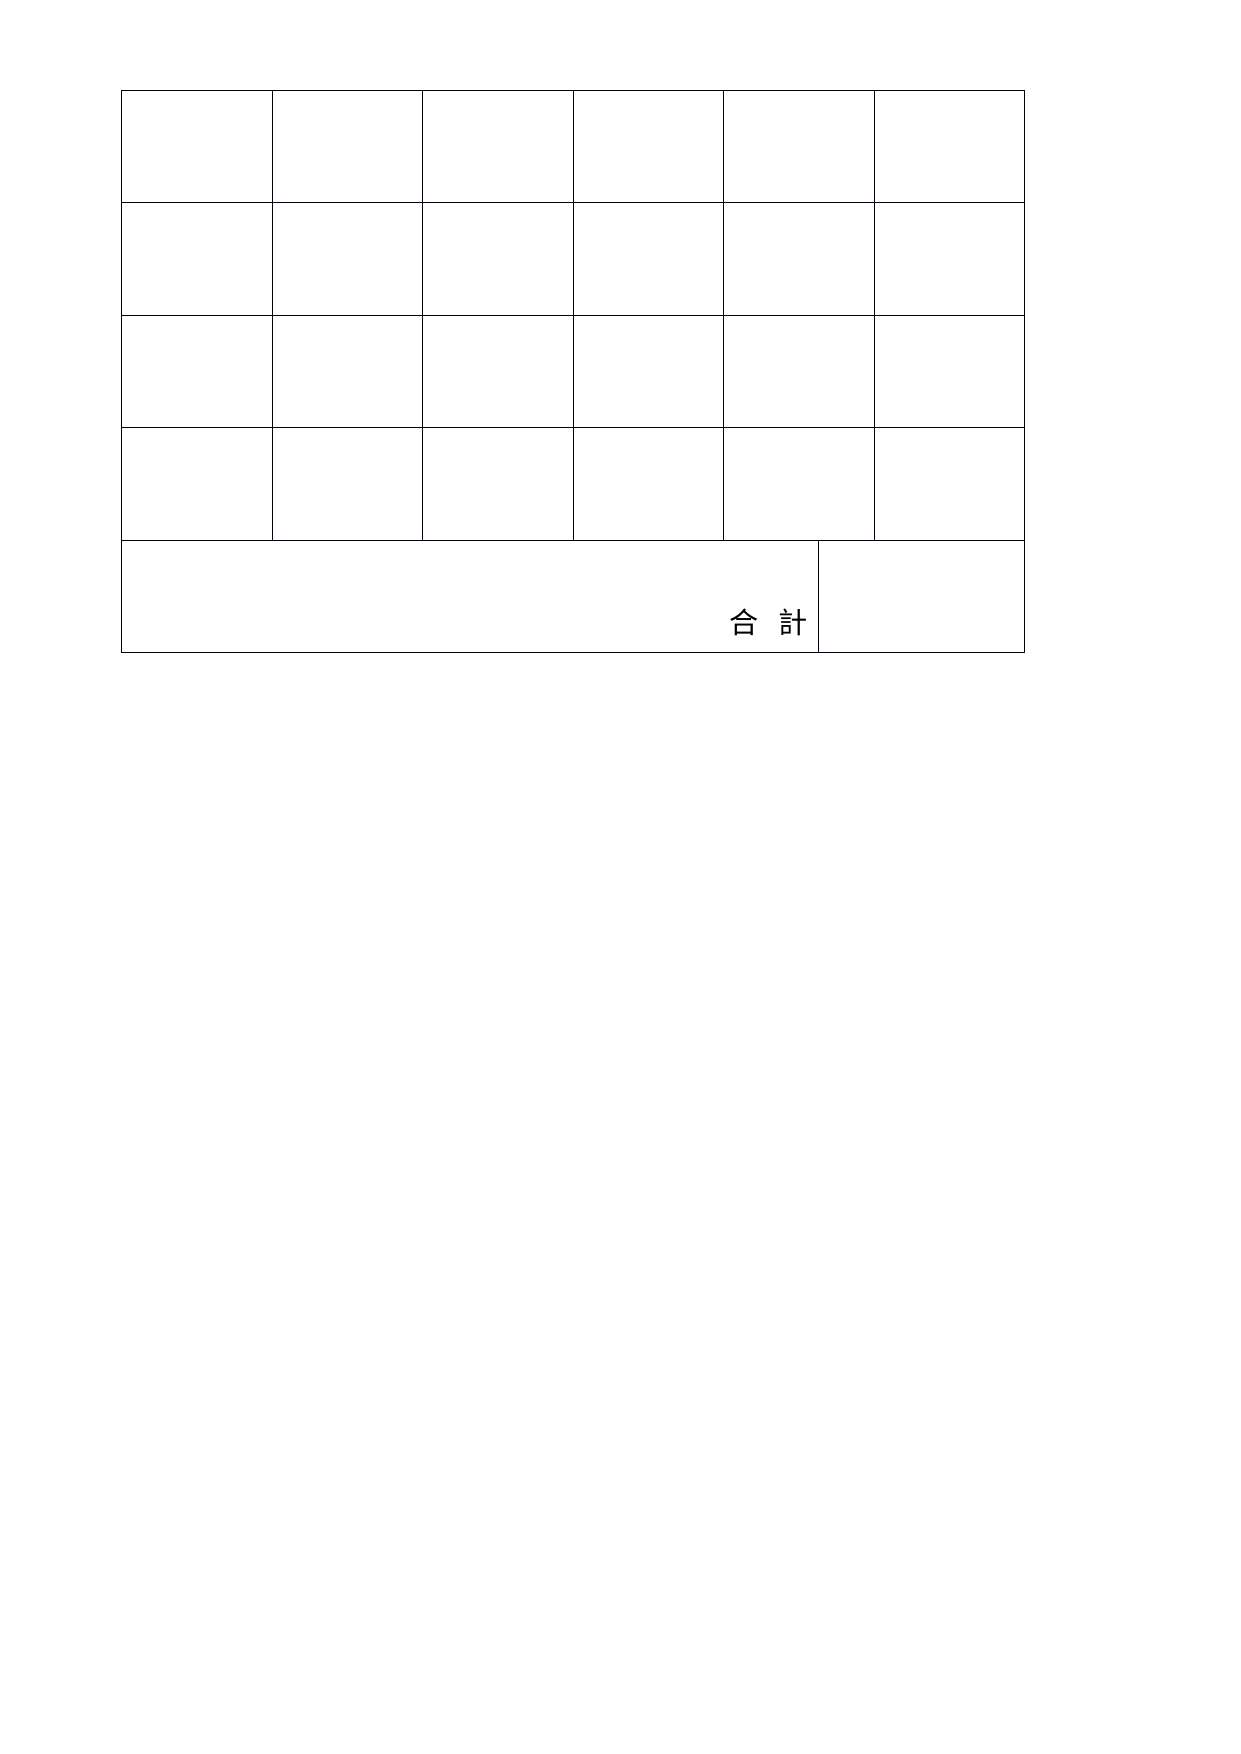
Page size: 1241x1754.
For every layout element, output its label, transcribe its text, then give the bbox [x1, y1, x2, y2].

table_cell [724, 428, 874, 539]
table_cell [423, 203, 573, 314]
table_cell [273, 316, 422, 427]
table_cell [875, 428, 1024, 539]
table_cell [423, 91, 573, 202]
table_cell [574, 91, 723, 202]
table_cell [724, 203, 874, 314]
table_cell [875, 203, 1024, 314]
table_cell 合 計 [122, 541, 818, 652]
table_cell [122, 316, 272, 427]
table_cell [819, 541, 1024, 652]
table_cell [273, 91, 422, 202]
table_cell [122, 428, 272, 539]
table_cell [122, 91, 272, 202]
table_cell [423, 428, 573, 539]
table_cell [122, 203, 272, 314]
table_cell [724, 91, 874, 202]
table_cell [875, 91, 1024, 202]
table_cell [574, 428, 723, 539]
table_cell [273, 203, 422, 314]
table_cell [273, 428, 422, 539]
table_cell [574, 203, 723, 314]
table_cell [724, 316, 874, 427]
table_cell [875, 316, 1024, 427]
table_cell [423, 316, 573, 427]
table_cell [574, 316, 723, 427]
